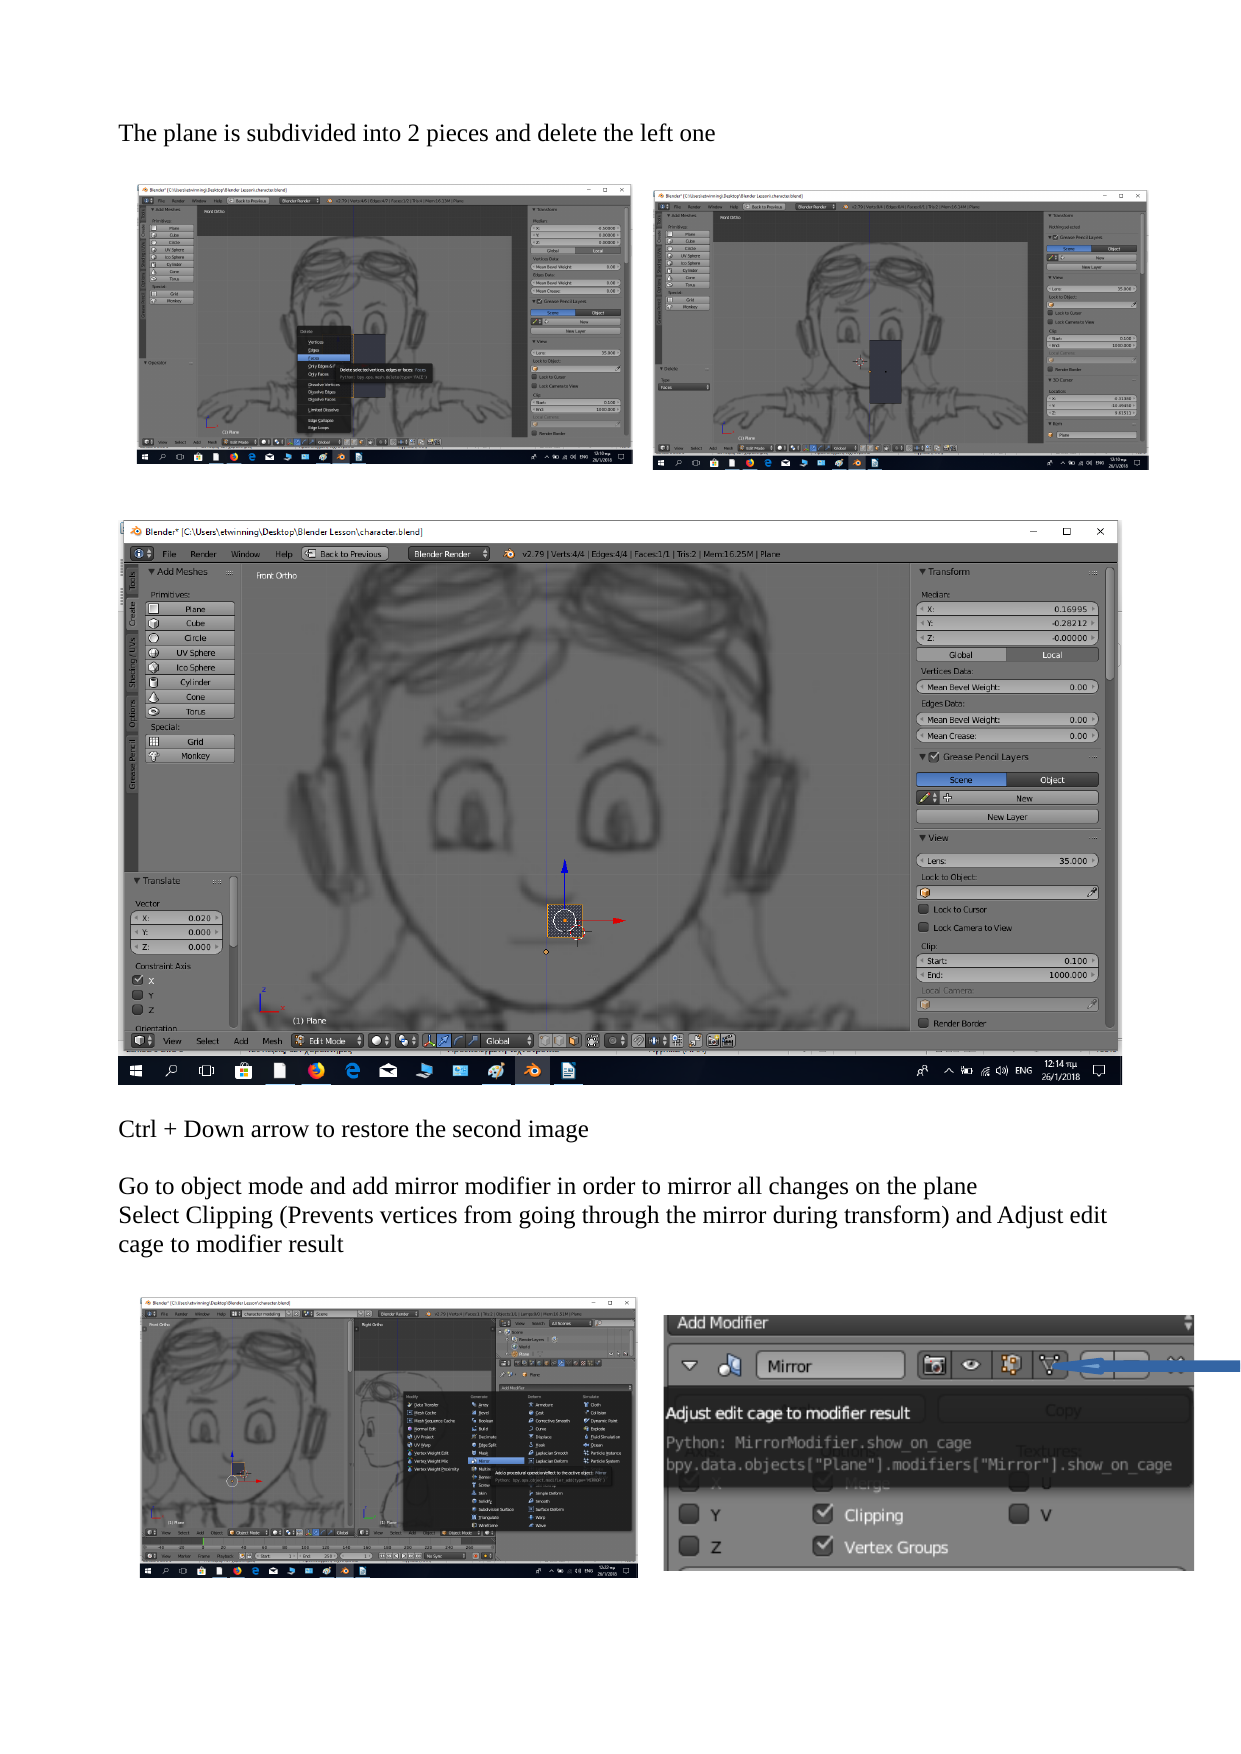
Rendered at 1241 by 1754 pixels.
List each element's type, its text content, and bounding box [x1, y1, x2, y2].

text The plane is subdivided into 2 pieces and delete the left one [118, 118, 1122, 147]
picture [652, 190, 1149, 470]
picture [118, 520, 1123, 1085]
picture [139, 1297, 638, 1578]
text Ctrl + Down arrow to restore the second image [118, 1114, 1122, 1142]
picture [663, 1315, 1195, 1571]
text Select Clipping (Prevents vertices from going through the mirror during transform) and Adjust edit cage to modifier result [118, 1200, 1122, 1257]
picture [136, 184, 633, 464]
text Go to object mode and add mirror modifier in order to mirror all changes on the plane [118, 1171, 1122, 1200]
